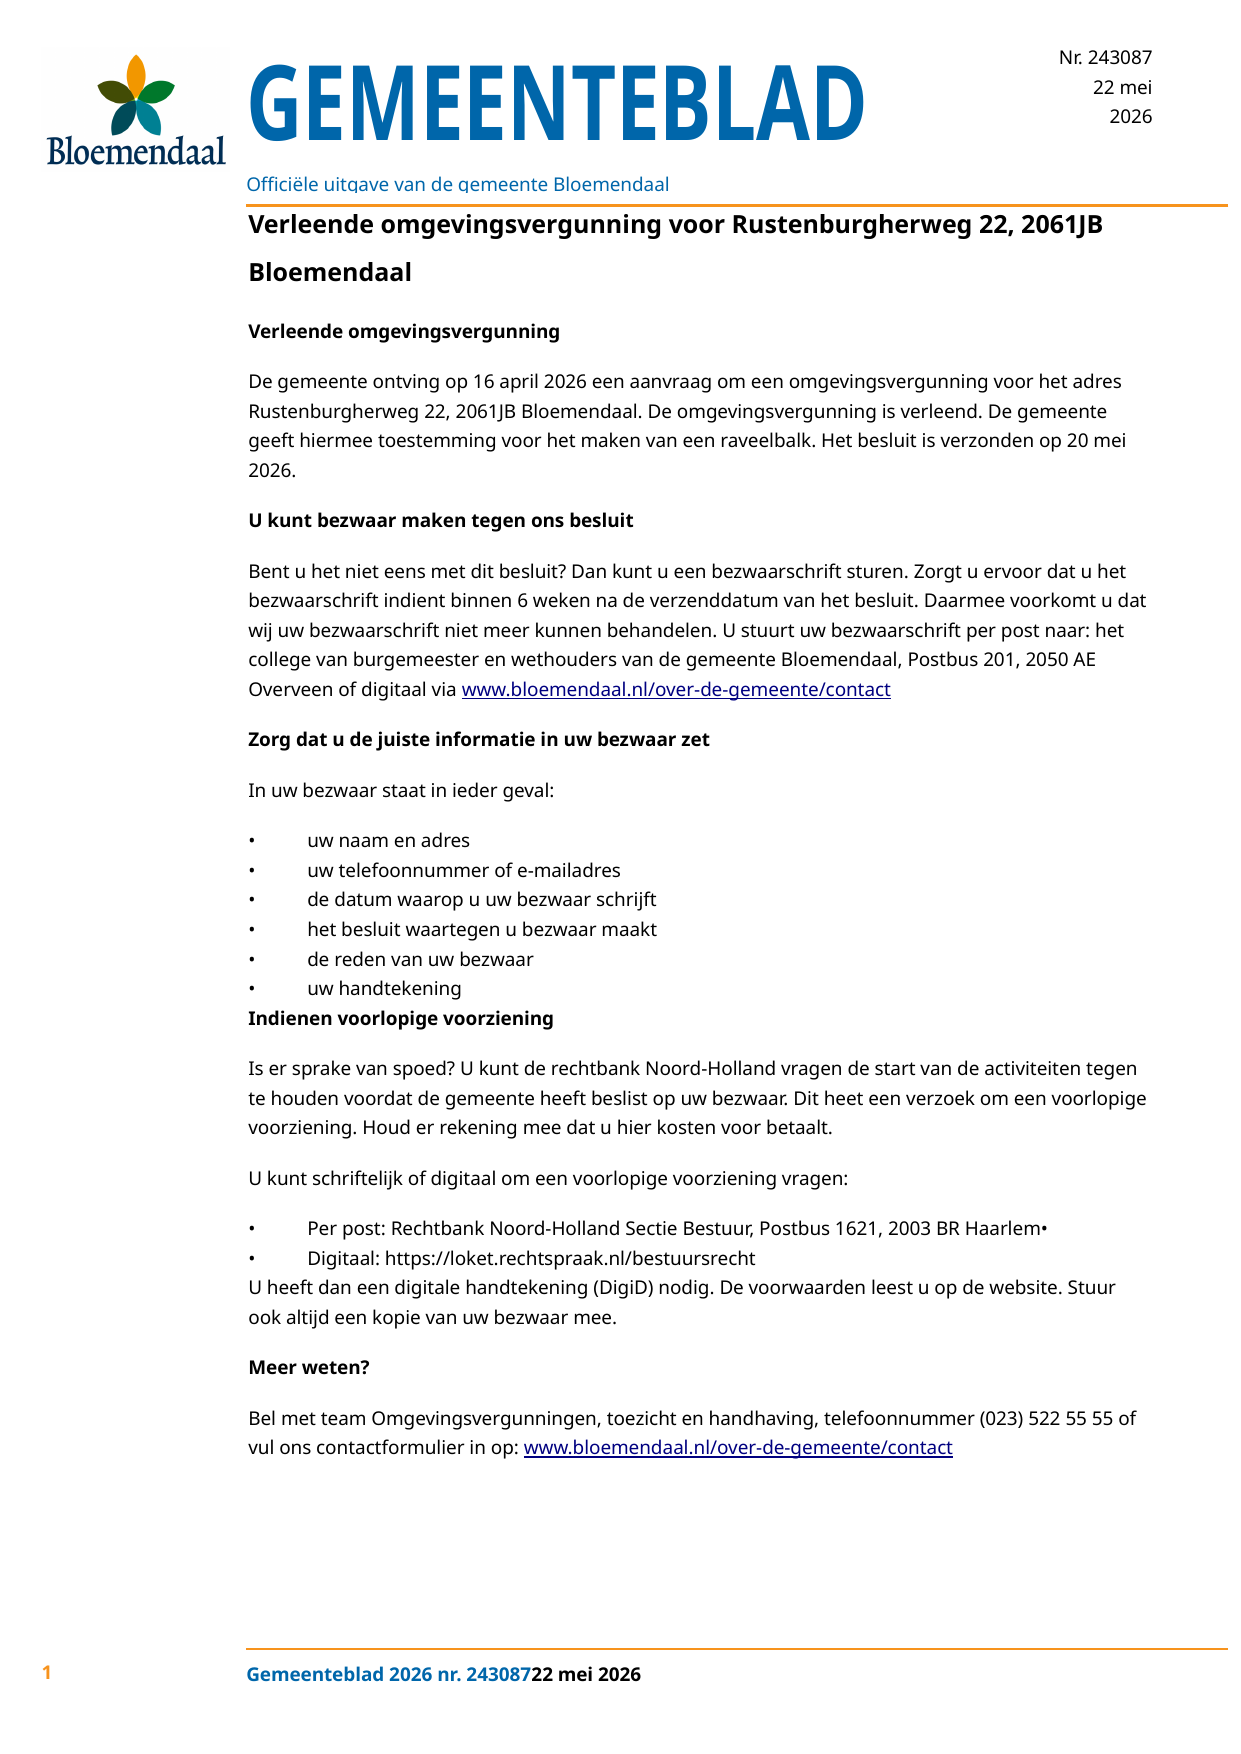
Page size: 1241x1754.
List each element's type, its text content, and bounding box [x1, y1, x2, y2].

text In uw bezwaar staat in ieder geval: [248, 777, 1152, 803]
text U kunt schriftelijk of digitaal om een voorlopige voorziening vragen: [248, 1165, 1152, 1191]
list Per post: Rechtbank Noord-Holland Sectie Bestuur, Postbus 1621, 2003 BR Haarlem• [248, 1215, 1152, 1241]
list de reden van uw bezwaar [248, 946, 1152, 972]
list uw telefoonnummer of e-mailadres [248, 857, 1152, 883]
list het besluit waartegen u bezwaar maakt [248, 916, 1152, 942]
list de datum waarop u uw bezwaar schrijft [248, 887, 1152, 912]
text U kunt bezwaar maken tegen ons besluit [248, 507, 1152, 533]
text Is er sprake van spoed? U kunt de rechtbank Noord-Holland vragen de start van de activiteiten tegen te houden voordat de gemeente heeft beslist op uw bezwaar. Dit heet een verzoek om een voorlopige voorziening. Houd er rekening mee dat u hier kosten voor betaalt. [248, 1055, 1152, 1140]
list Digitaal: https://loket.rechtspraak.nl/bestuursrecht [248, 1245, 1152, 1271]
text De gemeente ontving op 16 april 2026 een aanvraag om een omgevingsvergunning voor het adres Rustenburgherweg 22, 2061JB Bloemendaal. De omgevingsvergunning is verleend. De gemeente geeft hiermee toestemming voor het maken van een raveelbalk. Het besluit is verzonden op 20 mei 2026. [248, 368, 1152, 483]
text Verleende omgevingsvergunning voor Rustenburgherweg 22, 2061JB Bloemendaal [248, 207, 1152, 288]
text Meer weten? [248, 1354, 1152, 1380]
text Indienen voorlopige voorziening [248, 1005, 1152, 1031]
list uw naam en adres [248, 827, 1152, 853]
picture [41, 47, 231, 172]
text Bent u het niet eens met dit besluit? Dan kunt u een bezwaarschrift sturen. Zorgt u ervoor dat u het bezwaarschrift indient binnen 6 weken na de verzenddatum van het besluit. Daarmee voorkomt u dat wij uw bezwaarschrift niet meer kunnen behandelen. U stuurt uw bezwaarschrift per post naar: het college van burgemeester en wethouders van de gemeente Bloemendaal, Postbus 201, 2050 AE Overveen of digitaal via www.bloemendaal.nl/over-de-gemeente/contact [248, 558, 1152, 702]
text Zorg dat u de juiste informatie in uw bezwaar zet [248, 727, 1152, 752]
text Bel met team Omgevingsvergunningen, toezicht en handhaving, telefoonnummer (023) 522 55 55 of vul ons contactformulier in op: www.bloemendaal.nl/over-de-gemeente/contact [248, 1405, 1152, 1460]
text Verleende omgevingsvergunning [248, 318, 1152, 344]
list uw handtekening [248, 975, 1152, 1001]
text U heeft dan een digitale handtekening (DigiD) nodig. De voorwaarden leest u op de website. Stuur ook altijd een kopie van uw bezwaar mee. [248, 1274, 1152, 1330]
